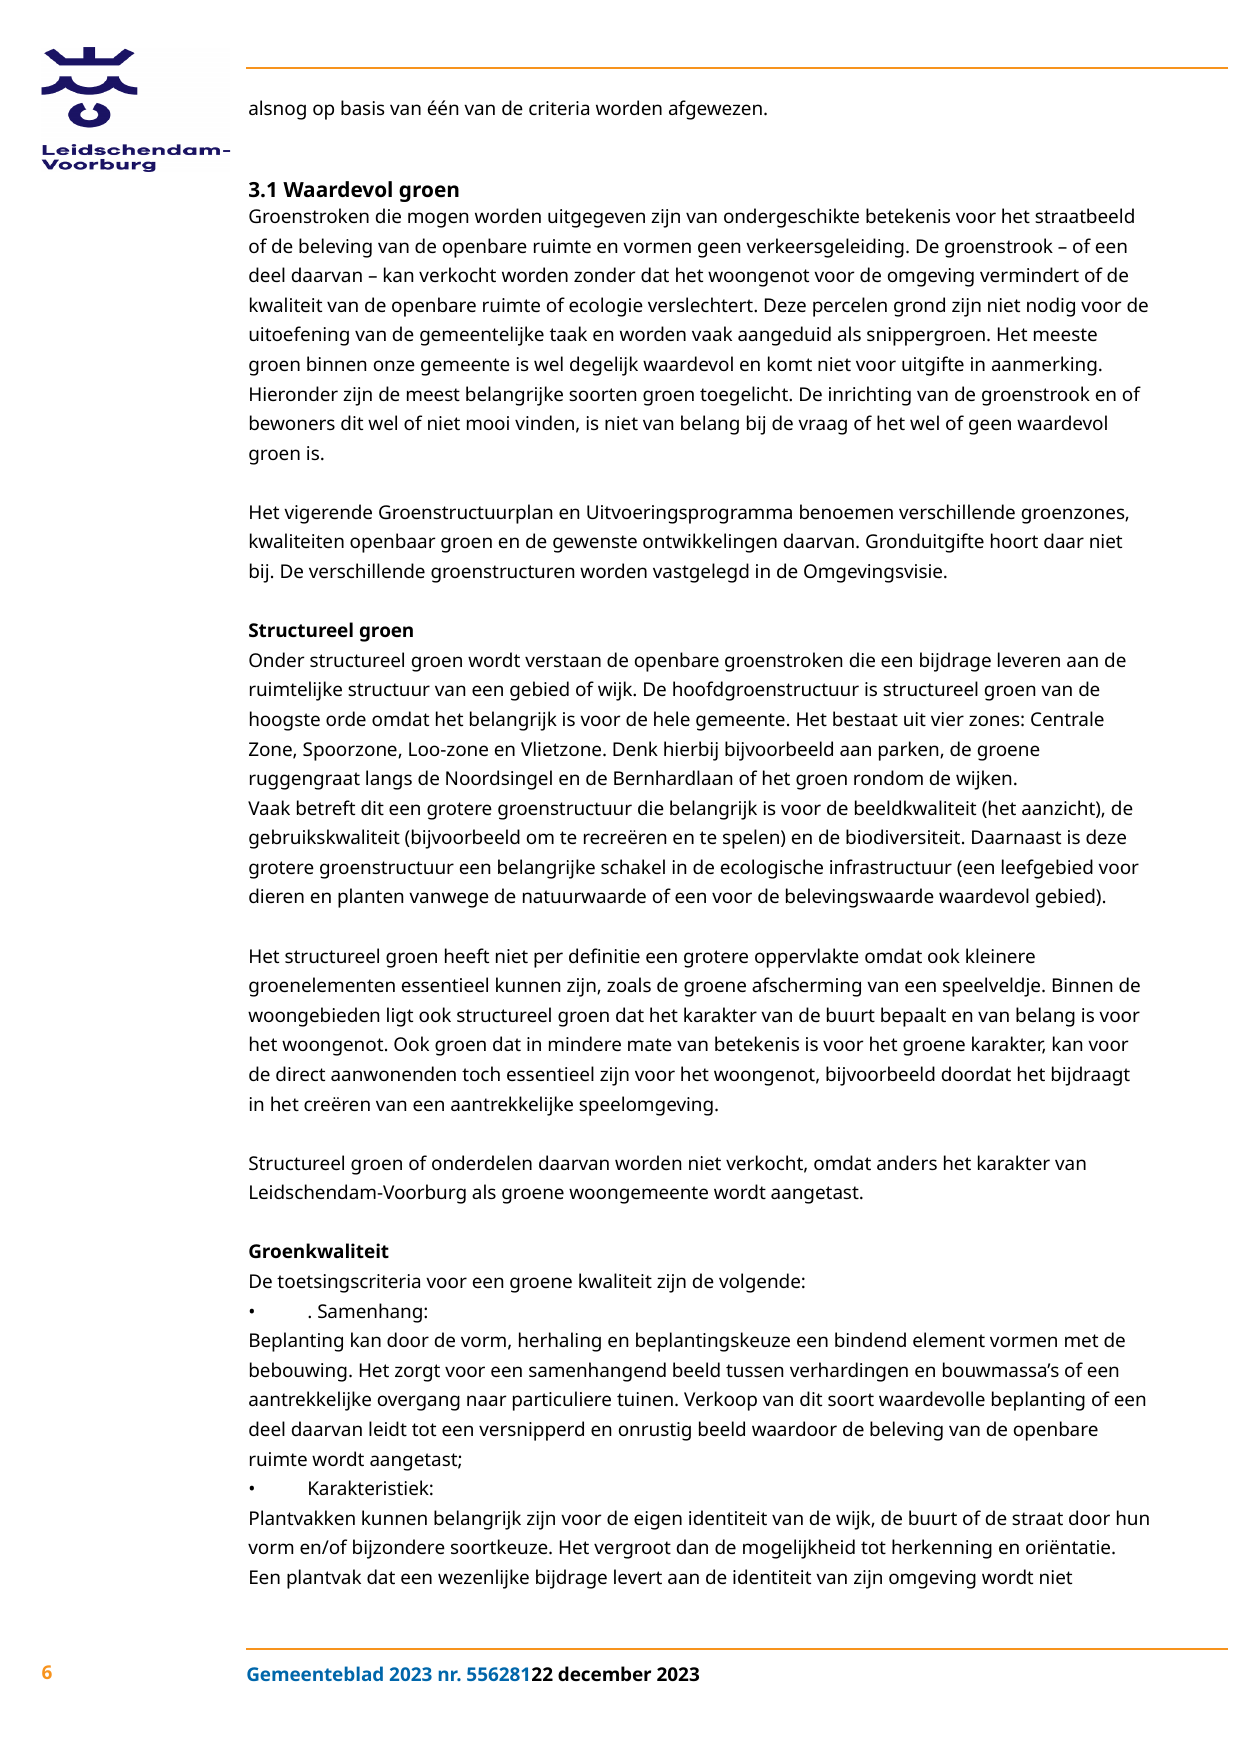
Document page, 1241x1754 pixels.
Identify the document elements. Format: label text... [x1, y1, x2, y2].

text Onder structureel groen wordt verstaan de openbare groenstroken die een bijdrage leveren aan de ruimtelijke structuur van een gebied of wijk. De hoofdgroenstructuur is structureel groen van de hoogste orde omdat het belangrijk is voor de hele gemeente. Het bestaat uit vier zones: Centrale Zone, Spoorzone, Loo-zone en Vlietzone. Denk hierbij bijvoorbeeld aan parken, de groene ruggengraat langs de Noordsingel en de Bernhardlaan of het groen rondom de wijken. [248, 647, 1152, 791]
list Karakteristiek: [248, 1475, 1152, 1501]
text Groenstroken die mogen worden uitgegeven zijn van ondergeschikte betekenis voor het straatbeeld of de beleving van de openbare ruimte en vormen geen verkeersgeleiding. De groenstrook – of een deel daarvan – kan verkocht worden zonder dat het woongenot voor de omgeving vermindert of de kwaliteit van de openbare ruimte of ecologie verslechtert. Deze percelen grond zijn niet nodig voor de uitoefening van de gemeentelijke taak en worden vaak aangeduid als snippergroen. Het meeste groen binnen onze gemeente is wel degelijk waardevol en komt niet voor uitgifte in aanmerking. Hieronder zijn de meest belangrijke soorten groen toegelicht. De inrichting van de groenstrook en of bewoners dit wel of niet mooi vinden, is niet van belang bij de vraag of het wel of geen waardevol groen is. [248, 203, 1152, 466]
text Vaak betreft dit een grotere groenstructuur die belangrijk is voor de beeldkwaliteit (het aanzicht), de gebruikskwaliteit (bijvoorbeeld om te recreëren en te spelen) en de biodiversiteit. Daarnaast is deze grotere groenstructuur een belangrijke schakel in de ecologische infrastructuur (een leefgebied voor dieren en planten vanwege de natuurwaarde of een voor de belevingswaarde waardevol gebied). [248, 795, 1152, 909]
list . Samenhang: [248, 1298, 1152, 1323]
text 3.1 Waardevol groen [248, 175, 1152, 203]
text Structureel groen of onderdelen daarvan worden niet verkocht, omdat anders het karakter van Leidschendam-Voorburg als groene woongemeente wordt aangetast. [248, 1150, 1152, 1205]
text De toetsingscriteria voor een groene kwaliteit zijn de volgende: [248, 1268, 1152, 1294]
text Groenkwaliteit [248, 1239, 1152, 1264]
text Structureel groen [248, 617, 1152, 643]
picture [41, 47, 231, 172]
text Het structureel groen heeft niet per definitie een grotere oppervlakte omdat ook kleinere groenelementen essentieel kunnen zijn, zoals de groene afscherming van een speelveldje. Binnen de woongebieden ligt ook structureel groen dat het karakter van de buurt bepaalt en van belang is voor het woongenot. Ook groen dat in mindere mate van betekenis is voor het groene karakter, kan voor de direct aanwonenden toch essentieel zijn voor het woongenot, bijvoorbeeld doordat het bijdraagt in het creëren van een aantrekkelijke speelomgeving. [248, 943, 1152, 1116]
text Het vigerende Groenstructuurplan en Uitvoeringsprogramma benoemen verschillende groenzones, kwaliteiten openbaar groen en de gewenste ontwikkelingen daarvan. Gronduitgifte hoort daar niet bij. De verschillende groenstructuren worden vastgelegd in de Omgevingsvisie. [248, 499, 1152, 584]
text Plantvakken kunnen belangrijk zijn voor de eigen identiteit van de wijk, de buurt of de straat door hun vorm en/of bijzondere soortkeuze. Het vergroot dan de mogelijkheid tot herkenning en oriëntatie. Een plantvak dat een wezenlijke bijdrage levert aan de identiteit van zijn omgeving wordt niet [248, 1505, 1152, 1590]
text Beplanting kan door de vorm, herhaling en beplantingskeuze een bindend element vormen met de bebouwing. Het zorgt voor een samenhangend beeld tussen verhardingen en bouwmassa’s of een aantrekkelijke overgang naar particuliere tuinen. Verkoop van dit soort waardevolle beplanting of een deel daarvan leidt tot een versnipperd en onrustig beeld waardoor de beleving van de openbare ruimte wordt aangetast; [248, 1327, 1152, 1471]
text alsnog op basis van één van de criteria worden afgewezen. [248, 95, 1152, 121]
